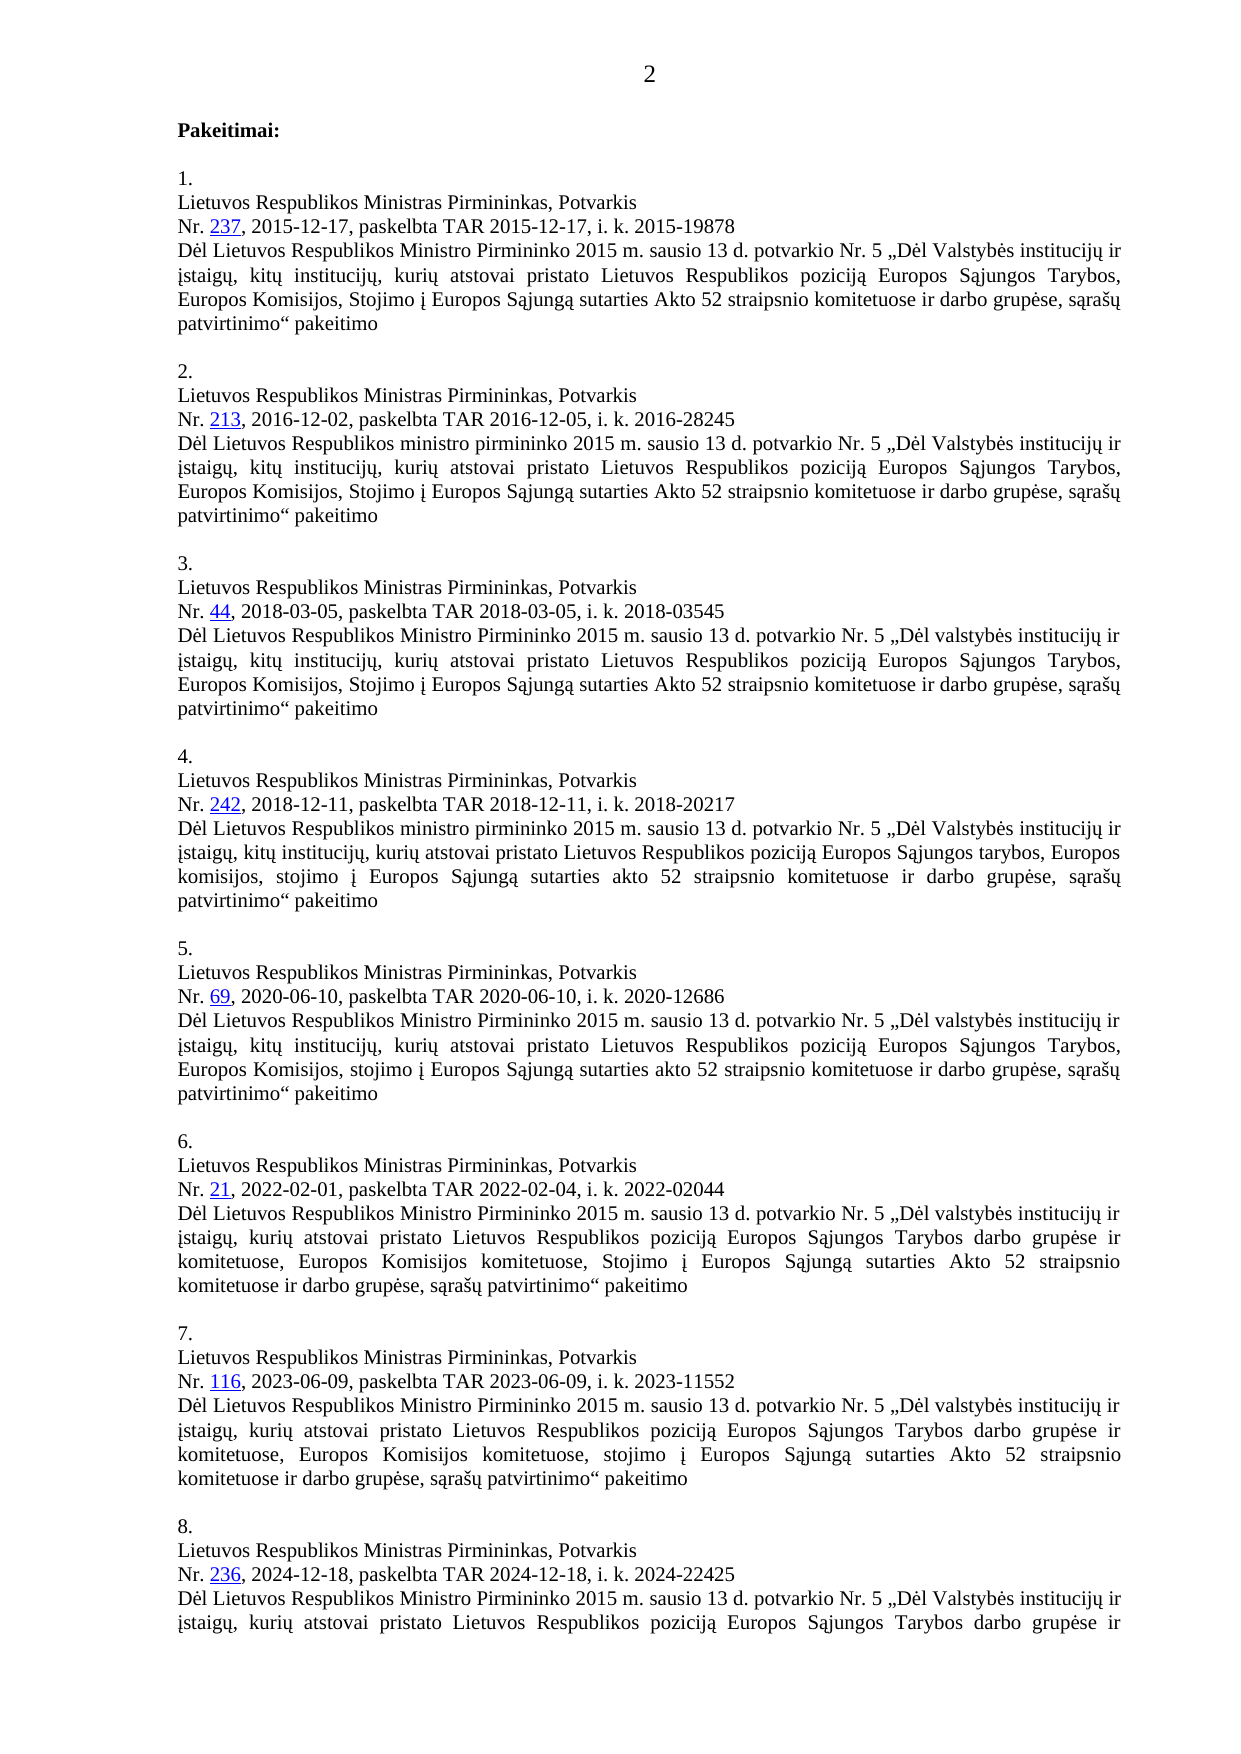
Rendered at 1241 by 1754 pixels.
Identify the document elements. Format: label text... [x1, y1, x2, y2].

text 3. [177, 551, 1122, 575]
text Nr. 116, 2023-06-09, paskelbta TAR 2023-06-09, i. k. 2023-11552 [177, 1369, 1122, 1393]
text 8. [177, 1514, 1122, 1538]
text Lietuvos Respublikos Ministras Pirmininkas, Potvarkis [177, 1538, 1122, 1562]
text Dėl Lietuvos Respublikos ministro pirmininko 2015 m. sausio 13 d. potvarkio Nr. 5 „Dėl Valstybės institucijų ir įstaigų, kitų institucijų, kurių atstovai pristato Lietuvos Respublikos poziciją Europos Sąjungos Tarybos, Europos Komisijos, Stojimo į Europos Sąjungą sutarties Akto 52 straipsnio komitetuose ir darbo grupėse, sąrašų patvirtinimo“ pakeitimo [177, 431, 1122, 527]
text Nr. 213, 2016-12-02, paskelbta TAR 2016-12-05, i. k. 2016-28245 [177, 407, 1122, 431]
text Lietuvos Respublikos Ministras Pirmininkas, Potvarkis [177, 190, 1122, 214]
text Nr. 21, 2022-02-01, paskelbta TAR 2022-02-04, i. k. 2022-02044 [177, 1177, 1122, 1201]
text Lietuvos Respublikos Ministras Pirmininkas, Potvarkis [177, 383, 1122, 407]
text Nr. 69, 2020-06-10, paskelbta TAR 2020-06-10, i. k. 2020-12686 [177, 984, 1122, 1008]
text Dėl Lietuvos Respublikos ministro pirmininko 2015 m. sausio 13 d. potvarkio Nr. 5 „Dėl Valstybės institucijų ir įstaigų, kitų institucijų, kurių atstovai pristato Lietuvos Respublikos poziciją Europos Sąjungos tarybos, Europos komisijos, stojimo į Europos Sąjungą sutarties akto 52 straipsnio komitetuose ir darbo grupėse, sąrašų patvirtinimo“ pakeitimo [177, 816, 1122, 912]
text Dėl Lietuvos Respublikos Ministro Pirmininko 2015 m. sausio 13 d. potvarkio Nr. 5 „Dėl valstybės institucijų ir įstaigų, kitų institucijų, kurių atstovai pristato Lietuvos Respublikos poziciją Europos Sąjungos Tarybos, Europos Komisijos, Stojimo į Europos Sąjungą sutarties Akto 52 straipsnio komitetuose ir darbo grupėse, sąrašų patvirtinimo“ pakeitimo [177, 623, 1122, 720]
text 5. [177, 936, 1122, 960]
text Dėl Lietuvos Respublikos Ministro Pirmininko 2015 m. sausio 13 d. potvarkio Nr. 5 „Dėl valstybės institucijų ir įstaigų, kurių atstovai pristato Lietuvos Respublikos poziciją Europos Sąjungos Tarybos darbo grupėse ir komitetuose, Europos Komisijos komitetuose, stojimo į Europos Sąjungą sutarties Akto 52 straipsnio komitetuose ir darbo grupėse, sąrašų patvirtinimo“ pakeitimo [177, 1393, 1122, 1490]
text Lietuvos Respublikos Ministras Pirmininkas, Potvarkis [177, 1153, 1122, 1177]
text 6. [177, 1129, 1122, 1153]
text 7. [177, 1321, 1122, 1345]
text Nr. 242, 2018-12-11, paskelbta TAR 2018-12-11, i. k. 2018-20217 [177, 792, 1122, 816]
text 4. [177, 744, 1122, 768]
text Dėl Lietuvos Respublikos Ministro Pirmininko 2015 m. sausio 13 d. potvarkio Nr. 5 „Dėl valstybės institucijų ir įstaigų, kurių atstovai pristato Lietuvos Respublikos poziciją Europos Sąjungos Tarybos darbo grupėse ir komitetuose, Europos Komisijos komitetuose, Stojimo į Europos Sąjungą sutarties Akto 52 straipsnio komitetuose ir darbo grupėse, sąrašų patvirtinimo“ pakeitimo [177, 1201, 1122, 1297]
text Nr. 236, 2024-12-18, paskelbta TAR 2024-12-18, i. k. 2024-22425 [177, 1562, 1122, 1586]
text 2. [177, 359, 1122, 383]
text Lietuvos Respublikos Ministras Pirmininkas, Potvarkis [177, 768, 1122, 792]
text Lietuvos Respublikos Ministras Pirmininkas, Potvarkis [177, 575, 1122, 599]
text Lietuvos Respublikos Ministras Pirmininkas, Potvarkis [177, 1345, 1122, 1369]
text Nr. 44, 2018-03-05, paskelbta TAR 2018-03-05, i. k. 2018-03545 [177, 599, 1122, 623]
text Dėl Lietuvos Respublikos Ministro Pirmininko 2015 m. sausio 13 d. potvarkio Nr. 5 „Dėl Valstybės institucijų ir įstaigų, kitų institucijų, kurių atstovai pristato Lietuvos Respublikos poziciją Europos Sąjungos Tarybos, Europos Komisijos, Stojimo į Europos Sąjungą sutarties Akto 52 straipsnio komitetuose ir darbo grupėse, sąrašų patvirtinimo“ pakeitimo [177, 238, 1122, 335]
text Dėl Lietuvos Respublikos Ministro Pirmininko 2015 m. sausio 13 d. potvarkio Nr. 5 „Dėl valstybės institucijų ir įstaigų, kitų institucijų, kurių atstovai pristato Lietuvos Respublikos poziciją Europos Sąjungos Tarybos, Europos Komisijos, stojimo į Europos Sąjungą sutarties akto 52 straipsnio komitetuose ir darbo grupėse, sąrašų patvirtinimo“ pakeitimo [177, 1008, 1122, 1105]
text Dėl Lietuvos Respublikos Ministro Pirmininko 2015 m. sausio 13 d. potvarkio Nr. 5 „Dėl Valstybės institucijų ir įstaigų, kurių atstovai pristato Lietuvos Respublikos poziciją Europos Sąjungos Tarybos darbo grupėse ir [177, 1586, 1122, 1634]
text Nr. 237, 2015-12-17, paskelbta TAR 2015-12-17, i. k. 2015-19878 [177, 214, 1122, 238]
text Pakeitimai: [177, 118, 1122, 142]
text Lietuvos Respublikos Ministras Pirmininkas, Potvarkis [177, 960, 1122, 984]
text 1. [177, 166, 1122, 190]
